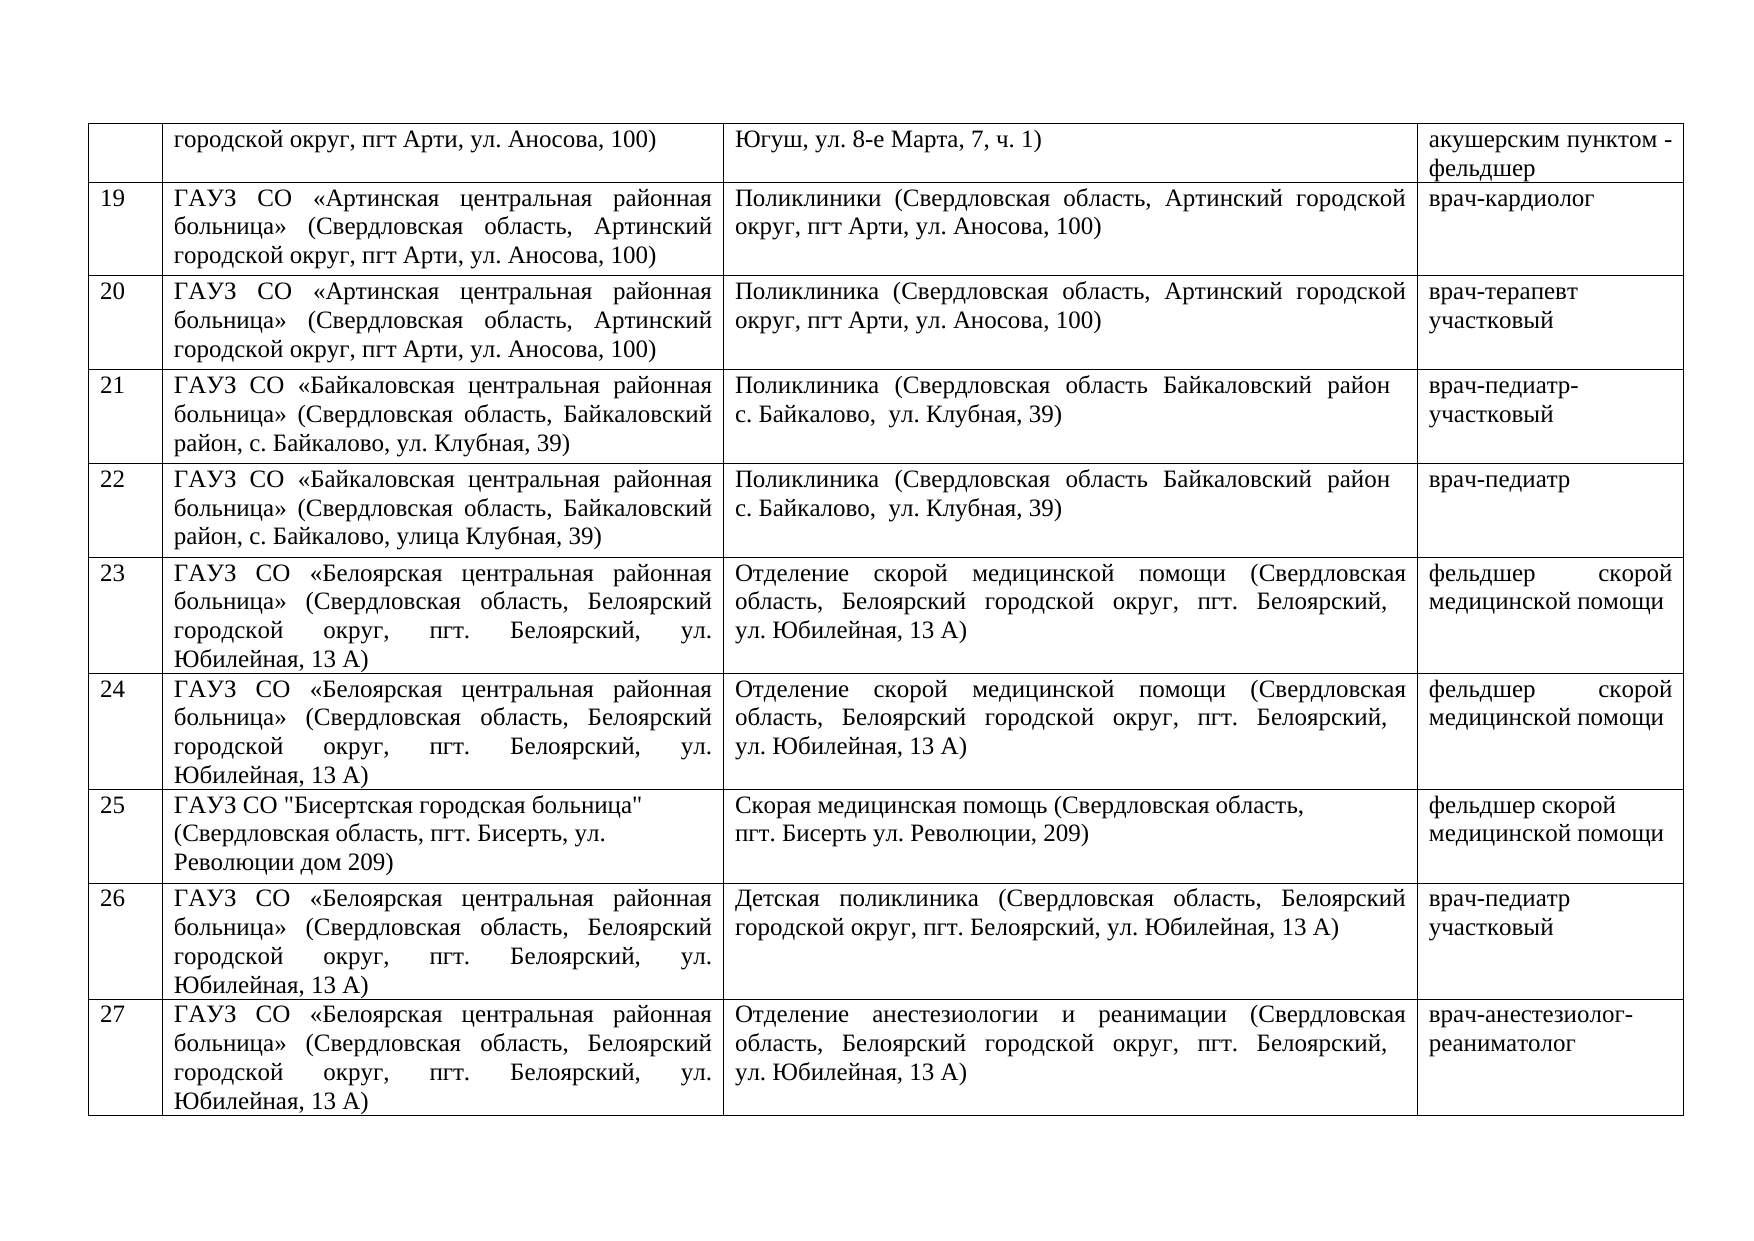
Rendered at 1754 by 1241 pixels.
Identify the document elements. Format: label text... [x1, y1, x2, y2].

table_cell фельдшер скорой медицинской помощи [1418, 674, 1683, 789]
table_cell ГАУЗ СО «Байкаловская центральная районная больница» (Свердловская область, Байкаловский район, с. Байкалово, улица Клубная, 39) [163, 464, 723, 557]
table_cell врач-педиатр участковый [1418, 884, 1683, 998]
table_cell ГАУЗ СО «Белоярская центральная районная больница» (Свердловская область, Белоярский городской округ, пгт. Белоярский, ул. Юбилейная, 13 А) [163, 558, 723, 673]
table_cell 27 [89, 1000, 162, 1114]
table_cell 22 [89, 464, 162, 557]
table_cell 24 [89, 674, 162, 789]
table_cell ГАУЗ СО «Артинская центральная районная больница» (Свердловская область, Артинский городской округ, пгт Арти, ул. Аносова, 100) [163, 276, 723, 369]
table_cell 21 [89, 370, 162, 463]
table_cell Отделение анестезиологии и реанимации (Свердловская область, Белоярский городской округ, пгт. Белоярский, ул. Юбилейная, 13 А) [724, 1000, 1417, 1114]
table_cell фельдшер скорой медицинской помощи [1418, 558, 1683, 673]
table_cell ГАУЗ СО «Белоярская центральная районная больница» (Свердловская область, Белоярский городской округ, пгт. Белоярский, ул. Юбилейная, 13 А) [163, 1000, 723, 1114]
table_cell врач-педиатр-участковый [1418, 370, 1683, 463]
table_cell ГАУЗ СО "Бисертская городская больница" (Свердловская область, пгт. Бисерть, ул. Революции дом 209) [163, 790, 723, 882]
table_cell городской округ, пгт Арти, ул. Аносова, 100) [163, 124, 723, 182]
table_cell - Югуш, ул. 8-е Марта, 7, ч. 1) [724, 124, 1417, 182]
table_cell Поликлиника (Свердловская область Байкаловский район с. Байкалово, ул. Клубная, 39) [724, 464, 1417, 557]
table_cell 20 [89, 276, 162, 369]
table_cell Отделение скорой медицинской помощи (Свердловская область, Белоярский городской округ, пгт. Белоярский, ул. Юбилейная, 13 А) [724, 674, 1417, 789]
table_cell 23 [89, 558, 162, 673]
table_cell Поликлиники (Свердловская область, Артинский городской округ, пгт Арти, ул. Аносова, 100) [724, 183, 1417, 275]
table_cell Детская поликлиника (Свердловская область, Белоярский городской округ, пгт. Белоярский, ул. Юбилейная, 13 А) [724, 884, 1417, 998]
table_cell Отделение скорой медицинской помощи (Свердловская область, Белоярский городской округ, пгт. Белоярский, ул. Юбилейная, 13 А) [724, 558, 1417, 673]
table_cell 26 [89, 884, 162, 998]
table_cell [89, 124, 162, 182]
table_cell ГАУЗ СО «Артинская центральная районная больница» (Свердловская область, Артинский городской округ, пгт Арти, ул. Аносова, 100) [163, 183, 723, 275]
table_cell акушерским пунктом - фельдшер [1418, 124, 1683, 182]
table_cell ГАУЗ СО «Белоярская центральная районная больница» (Свердловская область, Белоярский городской округ, пгт. Белоярский, ул. Юбилейная, 13 А) [163, 674, 723, 789]
table_cell врач-кардиолог [1418, 183, 1683, 275]
table_cell фельдшер скорой медицинской помощи [1418, 790, 1683, 882]
table_cell Поликлиника (Свердловская область, Артинский городской округ, пгт Арти, ул. Аносова, 100) [724, 276, 1417, 369]
table_cell врач-педиатр [1418, 464, 1683, 557]
table_cell 19 [89, 183, 162, 275]
table_cell ГАУЗ СО «Байкаловская центральная районная больница» (Свердловская область, Байкаловский район, с. Байкалово, ул. Клубная, 39) [163, 370, 723, 463]
table_cell Поликлиника (Свердловская область Байкаловский район с. Байкалово, ул. Клубная, 39) [724, 370, 1417, 463]
table_cell Скорая медицинская помощь (Свердловская область, пгт. Бисерть ул. Революции, 209) [724, 790, 1417, 882]
table_cell врач-анестезиолог-реаниматолог [1418, 1000, 1683, 1114]
table_cell 25 [89, 790, 162, 882]
table_cell ГАУЗ СО «Белоярская центральная районная больница» (Свердловская область, Белоярский городской округ, пгт. Белоярский, ул. Юбилейная, 13 А) [163, 884, 723, 998]
table_cell врач-терапевт участковый [1418, 276, 1683, 369]
